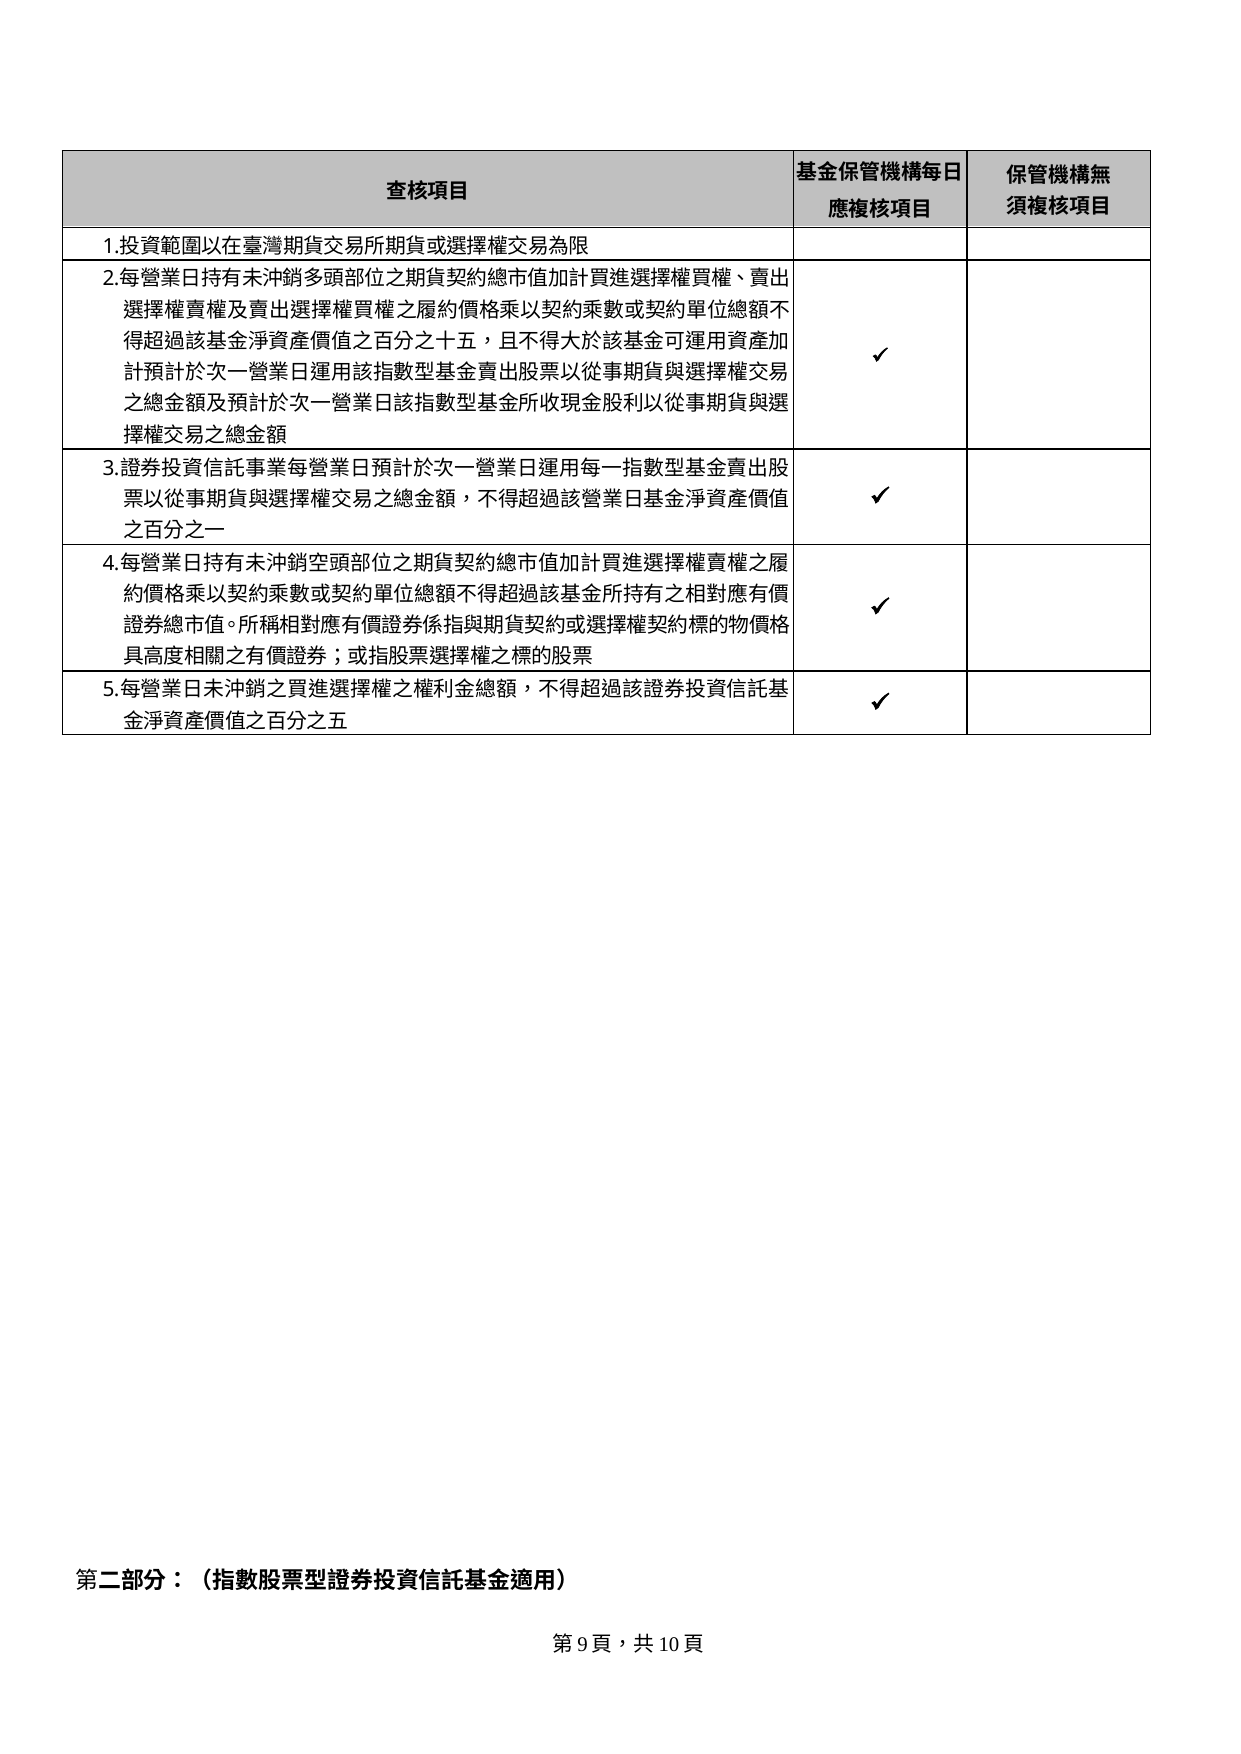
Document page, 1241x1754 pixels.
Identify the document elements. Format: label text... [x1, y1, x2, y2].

text 第二部分：（指數股票型證券投資信託基金適用） [75, 1560, 1181, 1598]
table_header 查核項目 [63, 151, 793, 226]
table_cell [968, 545, 1150, 670]
table_cell  [794, 672, 966, 734]
table_cell 3.證券投資信託事業每營業日預計於次一營業日運用每一指數型基金賣出股票以從事期貨與選擇權交易之總金額，不得超過該營業日基金淨資產價值之百分之一 [63, 450, 793, 544]
table_cell [968, 261, 1150, 448]
table_cell [968, 450, 1150, 544]
table_cell  [794, 261, 966, 448]
table_header 保管機構無 須複核項目 [968, 151, 1150, 226]
table_cell [968, 672, 1150, 734]
table_cell [794, 228, 966, 259]
table_cell 1.投資範圍以在臺灣期貨交易所期貨或選擇權交易為限 [63, 228, 793, 259]
table_cell  [794, 545, 966, 670]
table_cell 2.每營業日持有未沖銷多頭部位之期貨契約總市值加計買進選擇權買權、賣出選擇權賣權及賣出選擇權買權之履約價格乘以契約乘數或契約單位總額不得超過該基金淨資產價值之百分之十五，且不得大於該基金可運用資產加計預計於次一營業日運用該指數型基金賣出股票以從事期貨與選擇權交易之總金額及預計於次一營業日該指數型基金所收現金股利以從事期貨與選擇權交易之總金額 [63, 261, 793, 448]
table_cell 4.每營業日持有未沖銷空頭部位之期貨契約總市值加計買進選擇權賣權之履約價格乘以契約乘數或契約單位總額不得超過該基金所持有之相對應有價證券總市值。所稱相對應有價證券係指與期貨契約或選擇權契約標的物價格具高度相關之有價證券；或指股票選擇權之標的股票 [63, 545, 793, 670]
table_cell [968, 228, 1150, 259]
table_header 基金保管機構每日 應複核項目 [794, 151, 966, 226]
table_cell 5.每營業日未沖銷之買進選擇權之權利金總額，不得超過該證券投資信託基金淨資產價值之百分之五 [63, 672, 793, 734]
table_cell  [794, 450, 966, 544]
